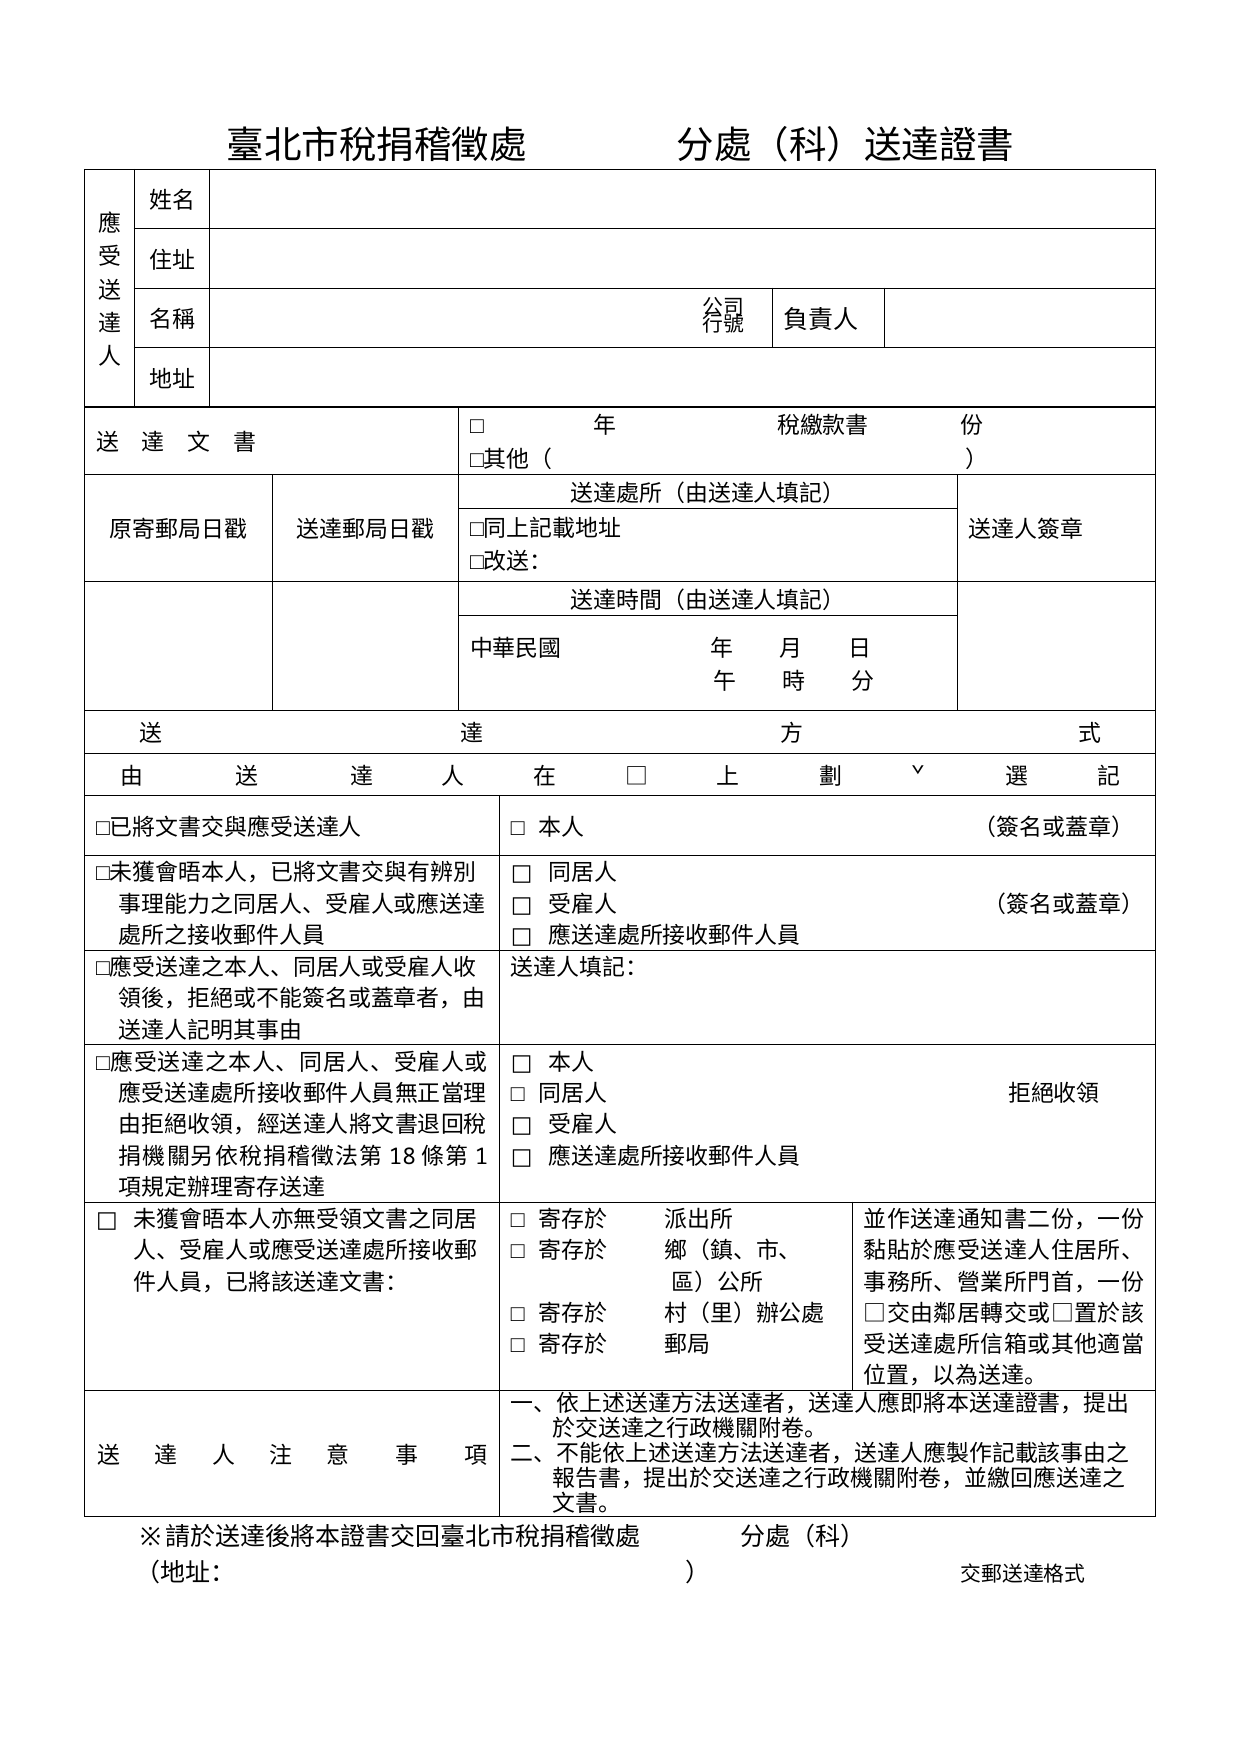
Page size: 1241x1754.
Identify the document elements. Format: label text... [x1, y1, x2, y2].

table_cell [85, 582, 272, 710]
table_cell 本人 □ 同居人 拒絕收領 受雇人 應送達處所接收郵件人員 [500, 1045, 1155, 1202]
table_cell 負責人 [773, 289, 884, 347]
table_cell □未獲會晤本人，已將文書交與有辨別事理能力之同居人、受雇人或應送達處所之接收郵件人員 [85, 856, 499, 949]
table_cell 住址 [135, 229, 209, 288]
table_cell 中華民國 年 月 日 午 時 分 [459, 616, 957, 710]
table_cell 送 達 人 注 意 事 項 [85, 1391, 499, 1516]
table_cell □應受送達之本人、同居人、受雇人或應受送達處所接收郵件人員無正當理由拒絕收領，經送達人將文書退回稅捐機關另依稅捐稽徵法第18條第1項規定辦理寄存送達 [85, 1045, 499, 1202]
table_cell [958, 582, 1155, 710]
table_cell 名稱 [135, 289, 209, 347]
table_cell □應受送達之本人、同居人或受雇人收領後，拒絕或不能簽名或蓋章者，由送達人記明其事由 [85, 951, 499, 1044]
table_cell 送達郵局日戳 [273, 475, 458, 581]
table_cell 送 達 文 書 [85, 408, 458, 474]
table_cell 同居人 受雇人 （簽名或蓋章） 應送達處所接收郵件人員 [500, 856, 1155, 949]
table_cell 送 達 方 式 [85, 711, 1155, 753]
table_header 姓名 [135, 170, 209, 228]
table_cell □同上記載地址 □改送： [459, 509, 957, 581]
table_cell □ 本人 （簽名或蓋章） [500, 796, 1155, 855]
table_cell [885, 289, 1155, 347]
table_cell 並作送達通知書二份，一份黏貼於應受送達人住居所、事務所、營業所門首，一份□交由鄰居轉交或□置於該受送達處所信箱或其他適當位置，以為送達。 [853, 1203, 1155, 1390]
text 臺北市稅捐稽徵處 分處（科）送達證書 [135, 114, 1105, 169]
table_cell 公司 行號 [210, 289, 772, 347]
table_cell 一、依上述送達方法送達者，送達人應即將本送達證書，提出於交送達之行政機關附卷。 二、不能依上述送達方法送達者，送達人應製作記載該事由之報告書，提出於交送達之行政機關附卷，並繳回應送達之文書。 [500, 1391, 1155, 1516]
table_cell 未獲會晤本人亦無受領文書之同居人、受雇人或應受送達處所接收郵件人員，已將該送達文書： [85, 1203, 499, 1390]
table_cell □ 寄存於 派出所 □ 寄存於 鄉（鎮、市、區）公所 □ 寄存於 村（里）辦公處 □ 寄存於 郵局 [500, 1203, 852, 1390]
table_cell [273, 582, 458, 710]
table_cell 送達人簽章 [958, 475, 1155, 581]
table_cell □已將文書交與應受送達人 [85, 796, 499, 855]
table_cell [210, 348, 1155, 406]
table_cell 送達時間（由送達人填記） [459, 582, 957, 615]
table_cell [210, 229, 1155, 288]
table_header 應受 送達 人 [85, 170, 134, 406]
text （地址： ） 交郵送達格式 [135, 1553, 1105, 1588]
text ※請於送達後將本證書交回臺北市稅捐稽徵處 分處（科） [135, 1517, 1105, 1553]
table_cell 由 送 達 人 在 □ 上 劃 ˇ 選 記 [85, 754, 1155, 795]
table_cell 送達人填記： [500, 951, 1155, 1044]
table_header [210, 170, 1155, 228]
table_cell 地址 [135, 348, 209, 406]
table_cell □ 年 稅繳款書 份 □其他（ ） [459, 408, 1155, 474]
table_cell 送達處所（由送達人填記） [459, 475, 957, 508]
table_cell 原寄郵局日戳 [85, 475, 272, 581]
